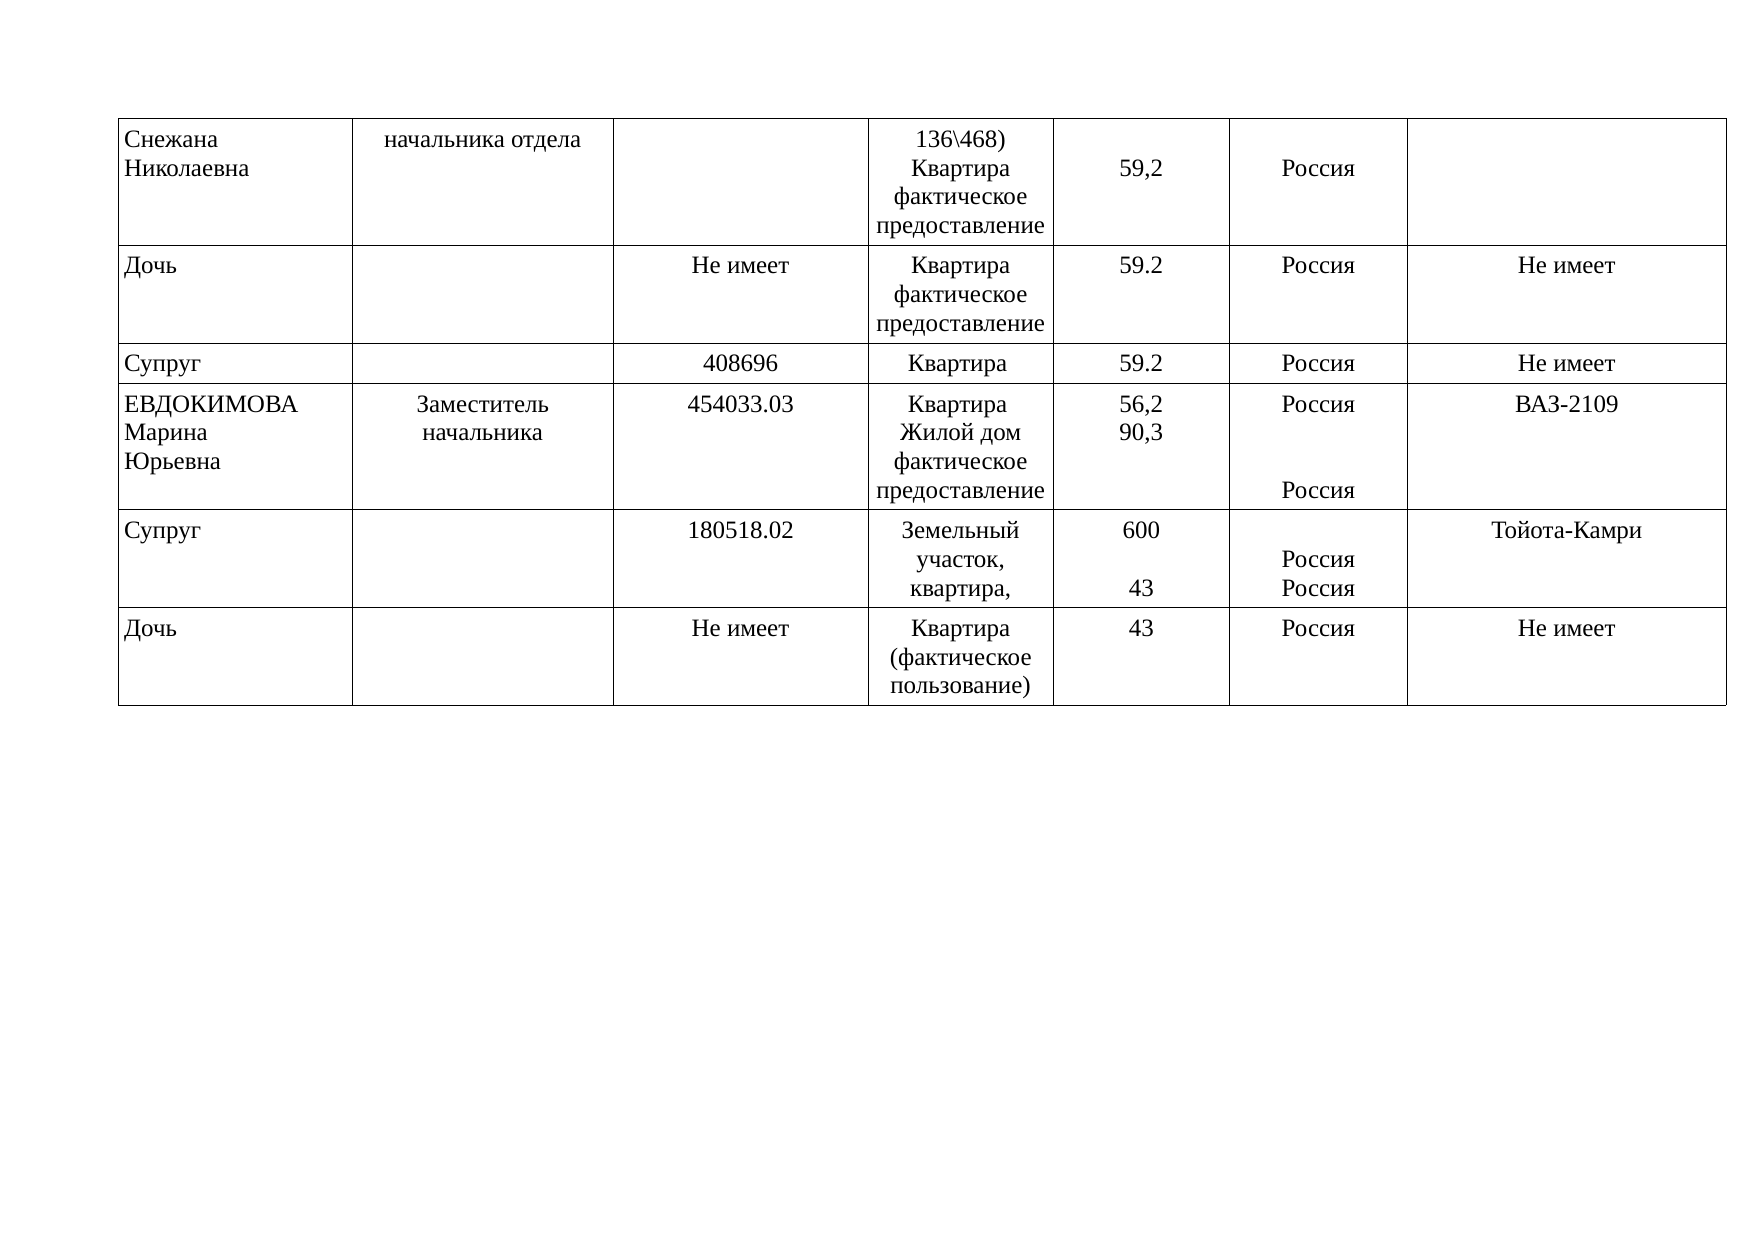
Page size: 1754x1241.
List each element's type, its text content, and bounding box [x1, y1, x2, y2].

table_cell Дочь [119, 246, 352, 342]
table_cell 136\468) Квартира фактическое предоставление [869, 119, 1053, 245]
table_cell 454033,03 [614, 384, 868, 509]
table_cell Квартира фактическое предоставление [869, 246, 1053, 342]
table_cell Россия [1230, 246, 1407, 342]
table_cell Снежана Николаевна [119, 119, 352, 245]
table_cell Не имеет [614, 246, 868, 342]
table_cell [353, 344, 613, 383]
table_cell [1408, 119, 1726, 245]
table_cell 59,2 [1054, 344, 1229, 383]
table_cell 408696 [614, 344, 868, 383]
table_cell ЕВДОКИМОВА Марина Юрьевна [119, 384, 352, 509]
table_cell Россия [1230, 344, 1407, 383]
table_cell начальника отдела [353, 119, 613, 245]
table_cell [353, 246, 613, 342]
table_cell 56,2 90,3 [1054, 384, 1229, 509]
table_cell 600 43 [1054, 510, 1229, 607]
table_cell Не имеет [1408, 246, 1726, 342]
table_cell ВАЗ-2109 [1408, 384, 1726, 509]
table_cell 180518,02 [614, 510, 868, 607]
table_cell Не имеет [1408, 608, 1726, 705]
table_cell 59,2 [1054, 119, 1229, 245]
table_cell Квартира Жилой дом фактическое предоставление [869, 384, 1053, 509]
table_cell [614, 119, 868, 245]
table_cell Не имеет [614, 608, 868, 705]
table_cell 59,2 [1054, 246, 1229, 342]
table_cell Россия Россия [1230, 384, 1407, 509]
table_cell Квартира (фактическое пользование) [869, 608, 1053, 705]
table_cell [353, 608, 613, 705]
table_cell Супруг [119, 510, 352, 607]
table_cell Заместитель начальника [353, 384, 613, 509]
table_cell Россия [1230, 608, 1407, 705]
table_cell [353, 510, 613, 607]
table_cell Не имеет [1408, 344, 1726, 383]
table_cell Россия [1230, 119, 1407, 245]
table_cell Россия Россия [1230, 510, 1407, 607]
table_cell Земельный участок, квартира, [869, 510, 1053, 607]
table_cell Квартира [869, 344, 1053, 383]
table_cell Супруг [119, 344, 352, 383]
table_cell Дочь [119, 608, 352, 705]
table_cell 43 [1054, 608, 1229, 705]
table_cell Тойота-Камри [1408, 510, 1726, 607]
